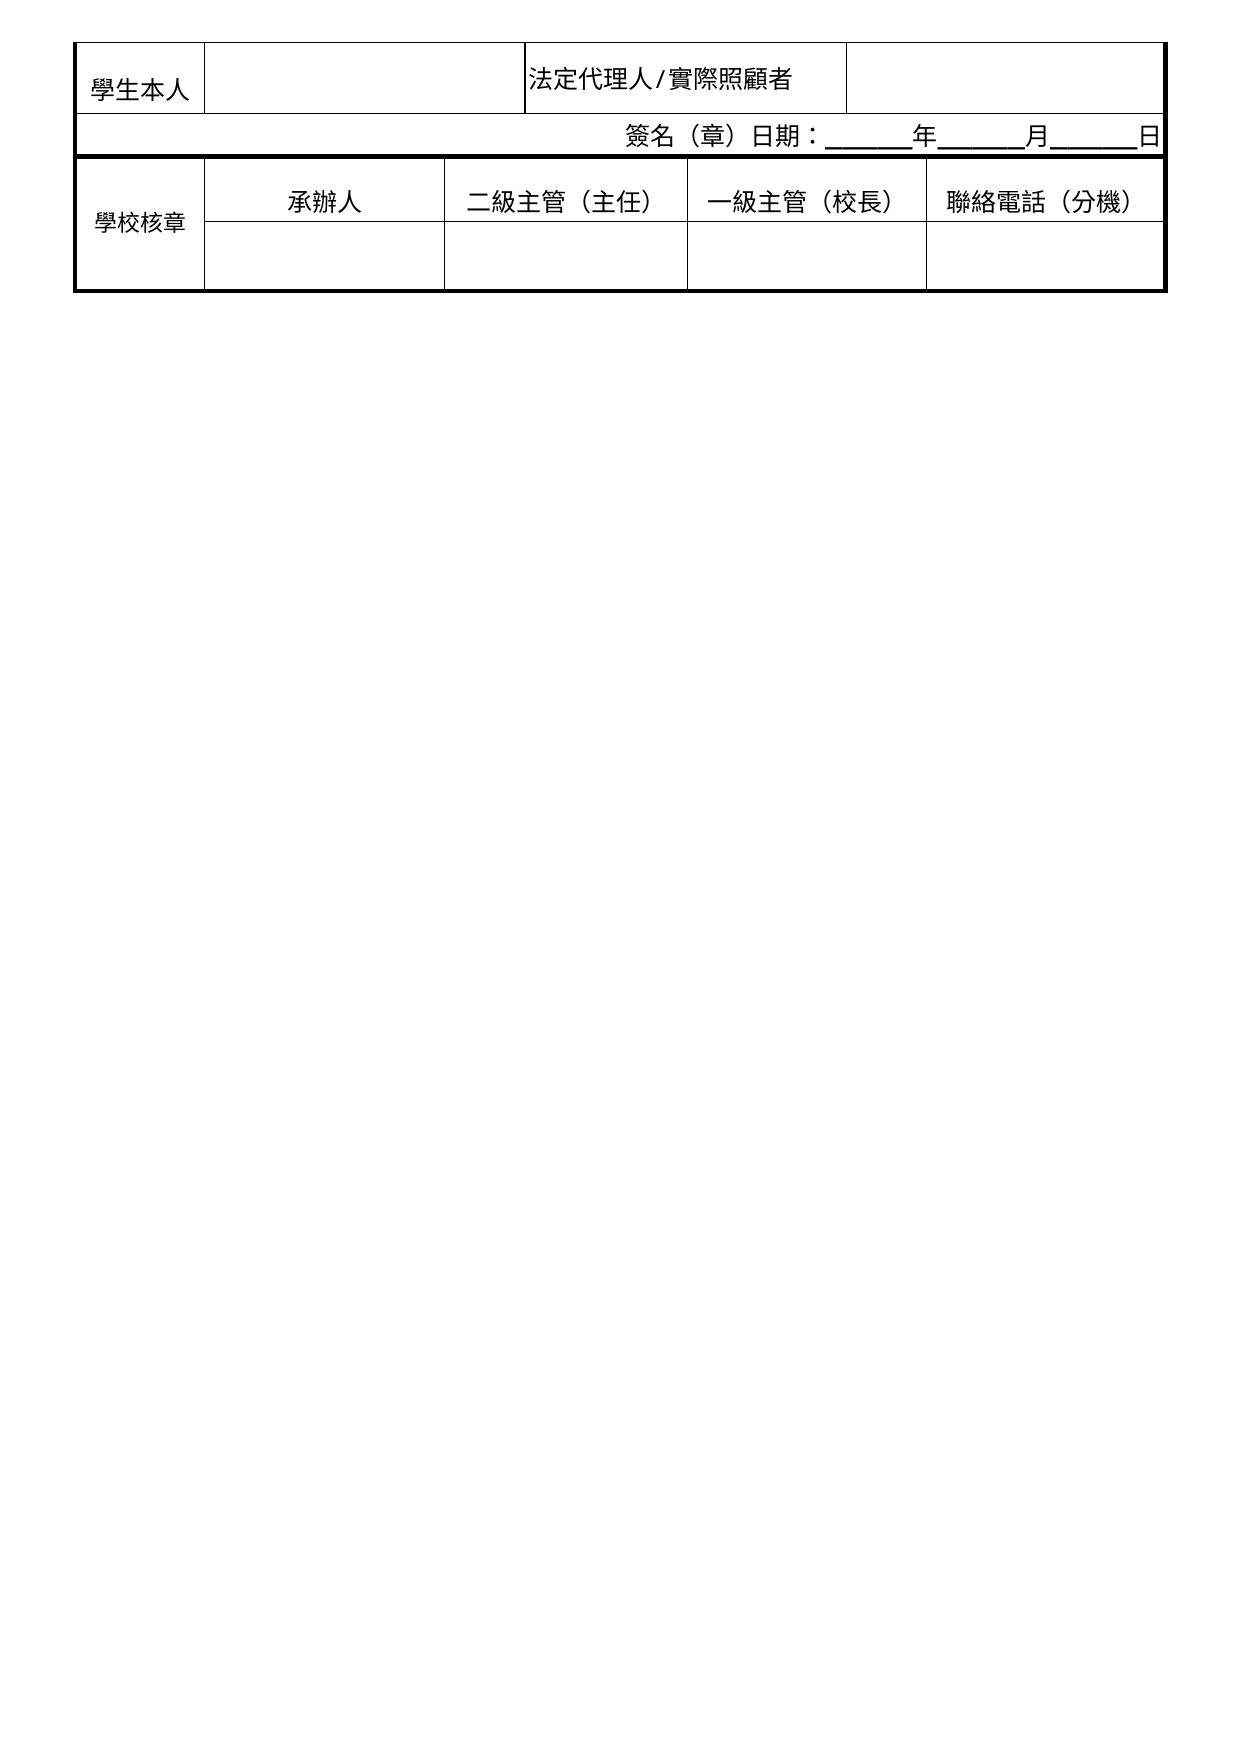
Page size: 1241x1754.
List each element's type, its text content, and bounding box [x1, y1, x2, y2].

table_cell [688, 222, 926, 288]
table_cell 學生本人 [77, 43, 204, 113]
table_cell 承辦人 [205, 159, 444, 221]
table_cell 二級主管（主任） [445, 159, 687, 221]
table_cell [205, 43, 524, 113]
table_cell 學校核章 [77, 159, 204, 288]
table_cell [847, 43, 1163, 113]
table_cell 聯絡電話（分機） [927, 159, 1163, 221]
table_cell 法定代理人/實際照顧者 [526, 43, 846, 113]
table_cell [445, 222, 687, 288]
table_cell 一級主管（校長） [688, 159, 926, 221]
table_cell [205, 222, 444, 288]
table_cell 簽名（章）日期：_____年_____月_____日 [77, 114, 1163, 154]
table_cell [927, 222, 1163, 288]
